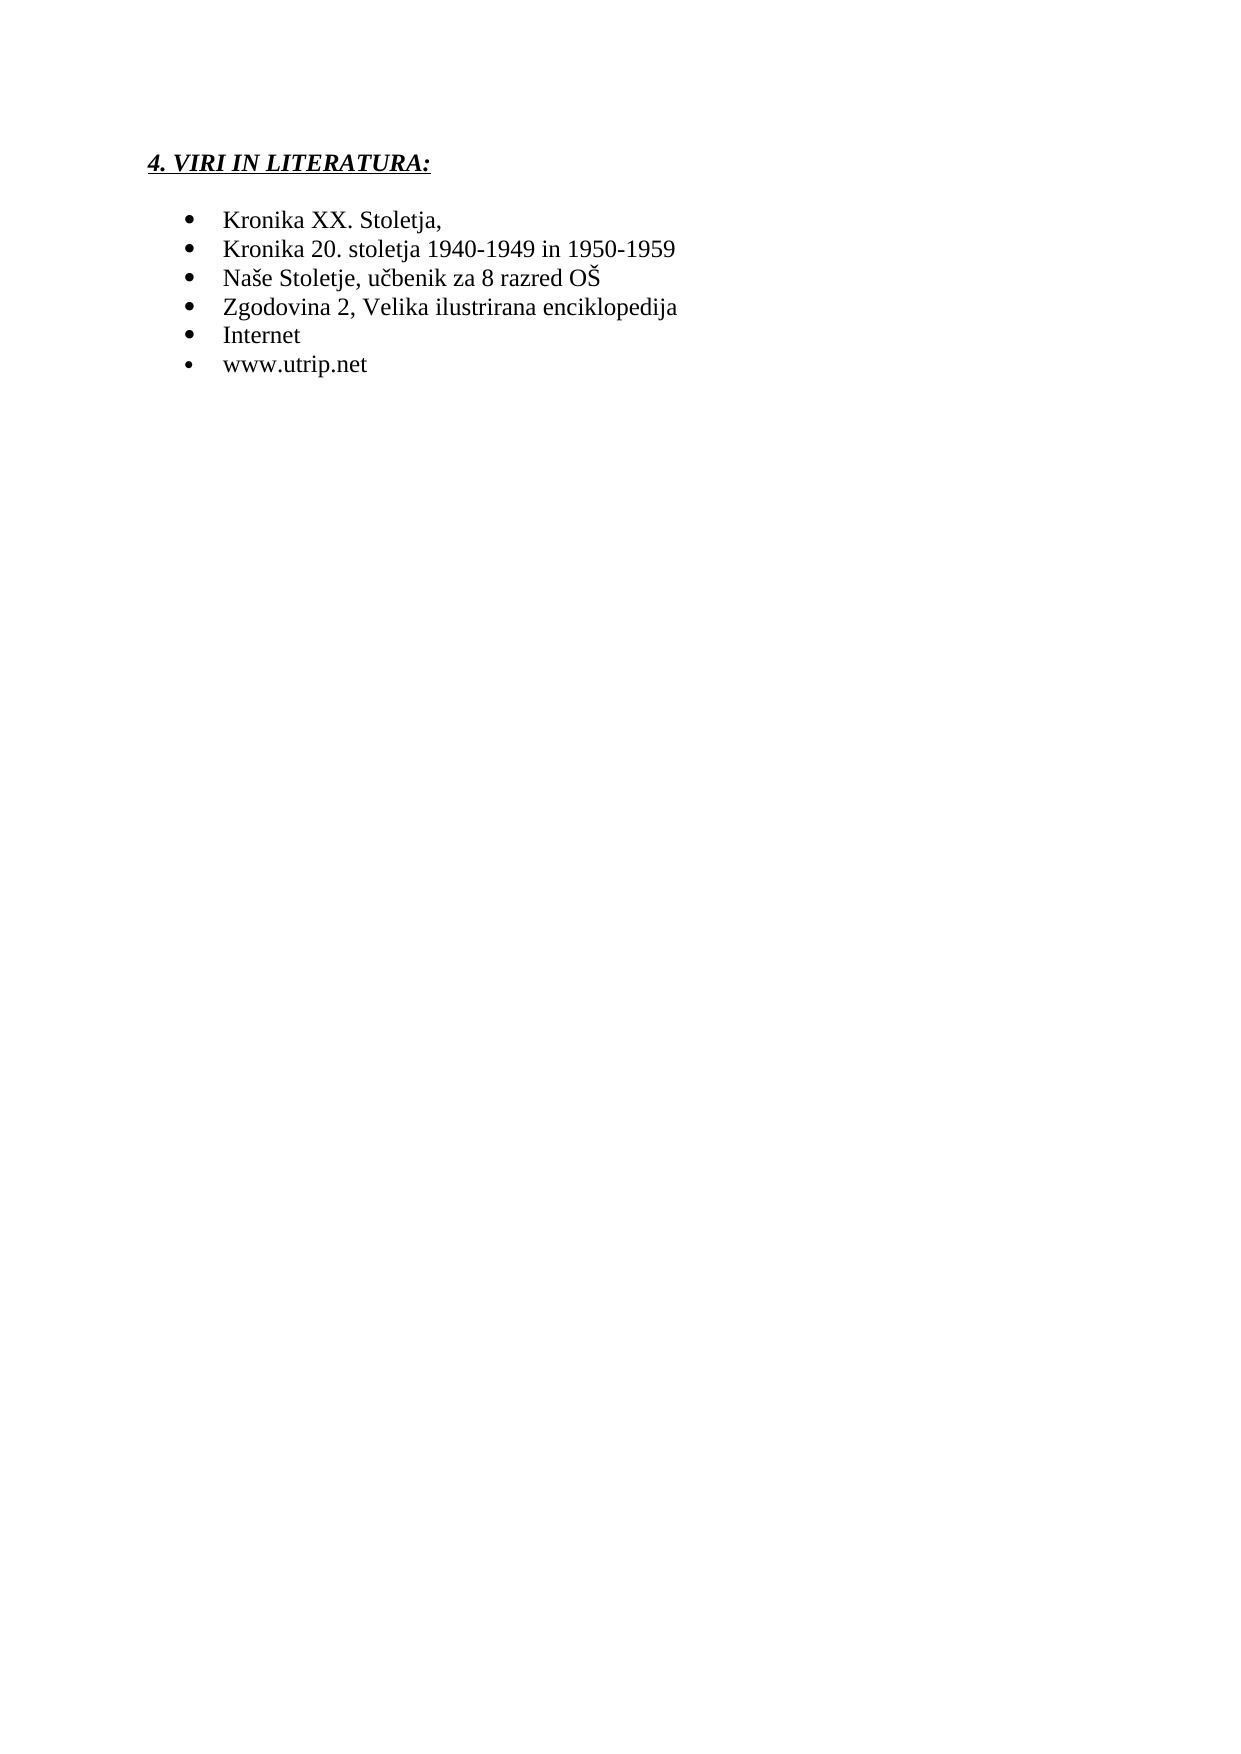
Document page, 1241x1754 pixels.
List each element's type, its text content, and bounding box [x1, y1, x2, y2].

text 4. VIRI IN LITERATURA: [148, 148, 1093, 176]
list Kronika 20. stoletja 1940-1949 in 1950-1959 [185, 234, 1093, 263]
list www.utrip.net [185, 349, 1093, 378]
list Zgodovina 2, Velika ilustrirana enciklopedija [185, 292, 1093, 321]
list Internet [185, 321, 1093, 349]
list Naše Stoletje, učbenik za 8 razred OŠ [185, 263, 1093, 292]
list Kronika XX. Stoletja, [185, 206, 1093, 234]
